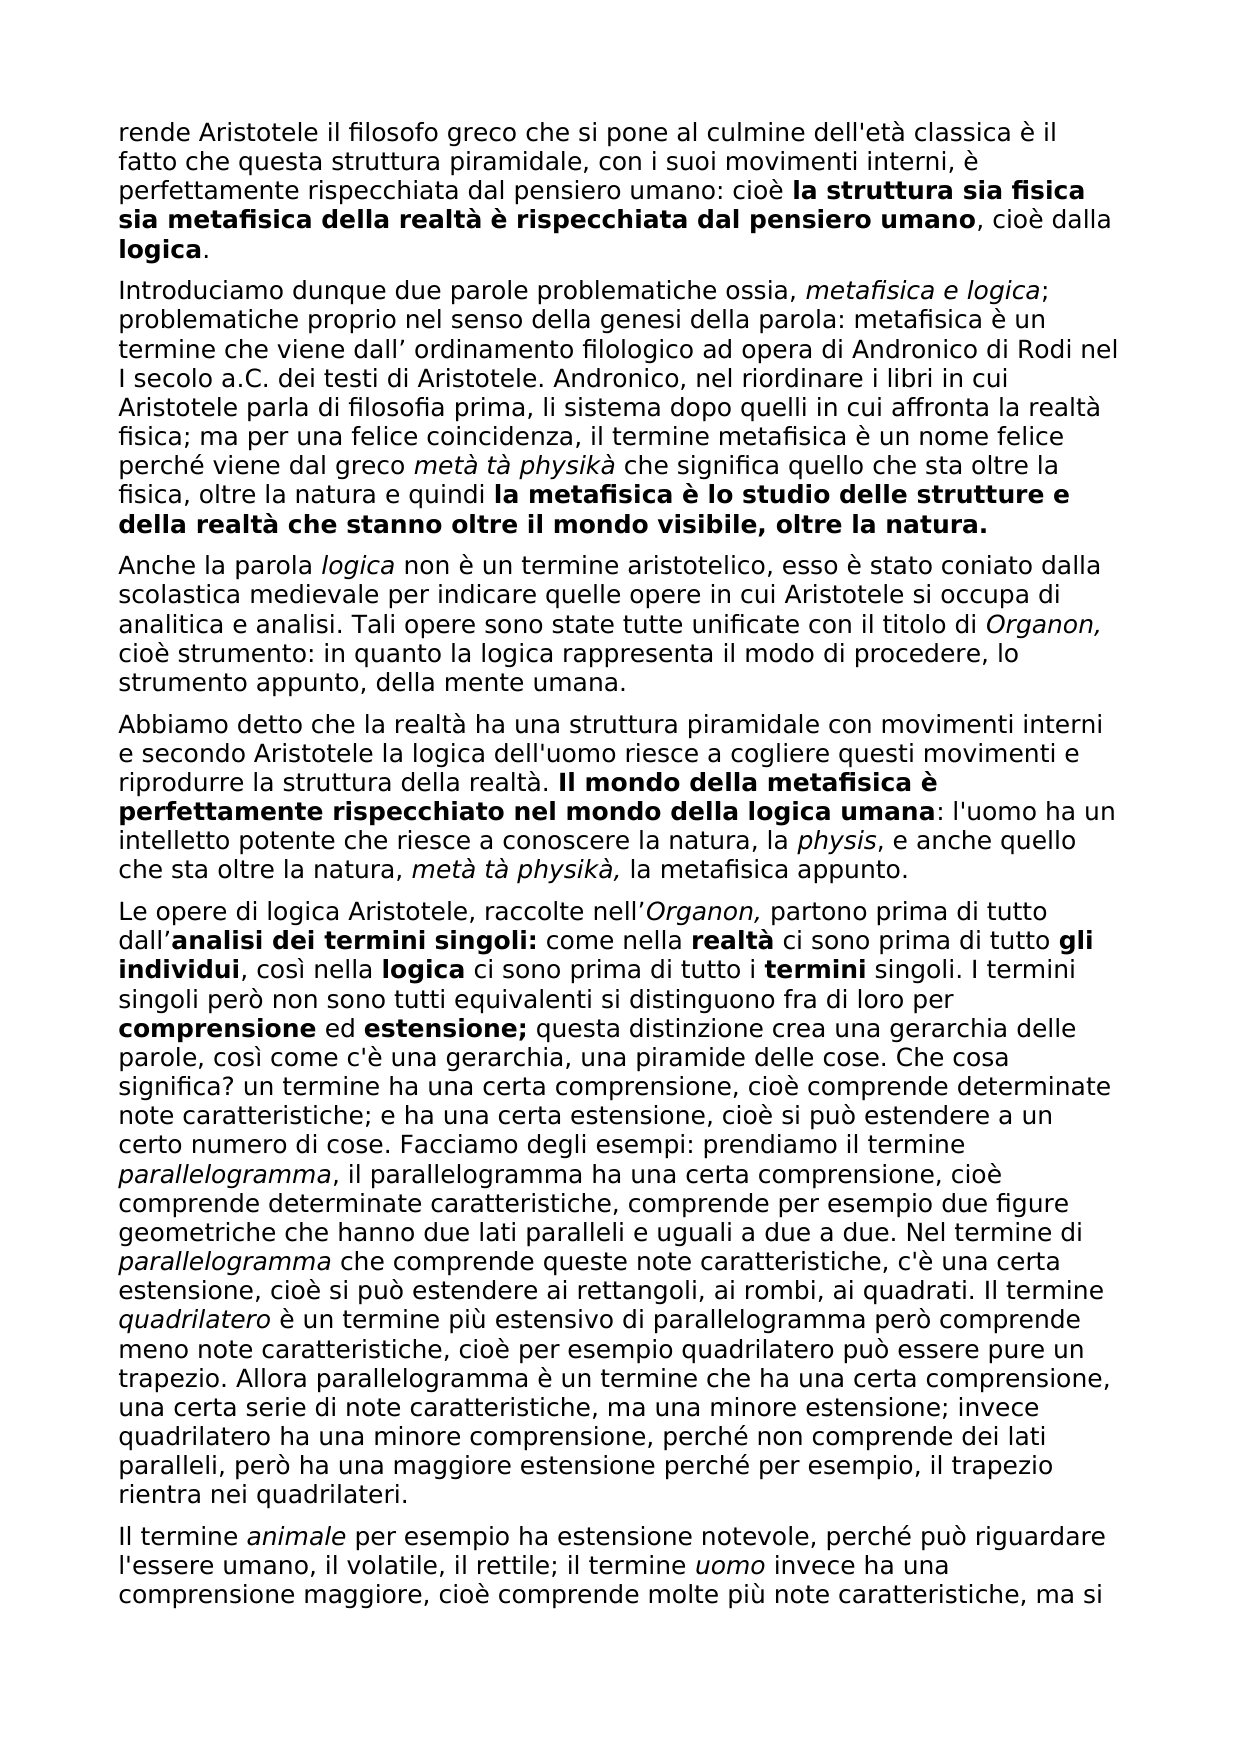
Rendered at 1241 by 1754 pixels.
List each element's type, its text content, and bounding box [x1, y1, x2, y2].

text rende Aristotele il filosofo greco che si pone al culmine dell'età classica è il fatto che questa struttura piramidale, con i suoi movimenti interni, è perfettamente rispecchiata dal pensiero umano: cioè la struttura sia fisica sia metafisica della realtà è rispecchiata dal pensiero umano, cioè dalla logica. [118, 118, 1122, 264]
text Il termine animale per esempio ha estensione notevole, perché può riguardare l'essere umano, il volatile, il rettile; il termine uomo invece ha una comprensione maggiore, cioè comprende molte più note caratteristiche, ma si [118, 1522, 1122, 1610]
text Introduciamo dunque due parole problematiche ossia, metafisica e logica; problematiche proprio nel senso della genesi della parola: metafisica è un termine che viene dall’ ordinamento filologico ad opera di Andronico di Rodi nel I secolo a.C. dei testi di Aristotele. Andronico, nel riordinare i libri in cui Aristotele parla di filosofia prima, li sistema dopo quelli in cui affronta la realtà fisica; ma per una felice coincidenza, il termine metafisica è un nome felice perché viene dal greco metà tà physikà che significa quello che sta oltre la fisica, oltre la natura e quindi la metafisica è lo studio delle strutture e della realtà che stanno oltre il mondo visibile, oltre la natura. [118, 276, 1122, 539]
text Abbiamo detto che la realtà ha una struttura piramidale con movimenti interni e secondo Aristotele la logica dell'uomo riesce a cogliere questi movimenti e riprodurre la struttura della realtà. Il mondo della metafisica è perfettamente rispecchiato nel mondo della logica umana: l'uomo ha un intelletto potente che riesce a conoscere la natura, la physis, e anche quello che sta oltre la natura, metà tà physikà, la metafisica appunto. [118, 710, 1122, 885]
text Anche la parola logica non è un termine aristotelico, esso è stato coniato dalla scolastica medievale per indicare quelle opere in cui Aristotele si occupa di analitica e analisi. Tali opere sono state tutte unificate con il titolo di Organon, cioè strumento: in quanto la logica rappresenta il modo di procedere, lo strumento appunto, della mente umana. [118, 551, 1122, 697]
text Le opere di logica Aristotele, raccolte nell’Organon, partono prima di tutto dall’analisi dei termini singoli: come nella realtà ci sono prima di tutto gli individui, così nella logica ci sono prima di tutto i termini singoli. I termini singoli però non sono tutti equivalenti si distinguono fra di loro per comprensione ed estensione; questa distinzione crea una gerarchia delle parole, così come c'è una gerarchia, una piramide delle cose. Che cosa significa? un termine ha una certa comprensione, cioè comprende determinate note caratteristiche; e ha una certa estensione, cioè si può estendere a un certo numero di cose. Facciamo degli esempi: prendiamo il termine parallelogramma, il parallelogramma ha una certa comprensione, cioè comprende determinate caratteristiche, comprende per esempio due figure geometriche che hanno due lati paralleli e uguali a due a due. Nel termine di parallelogramma che comprende queste note caratteristiche, c'è una certa estensione, cioè si può estendere ai rettangoli, ai rombi, ai quadrati. Il termine quadrilatero è un termine più estensivo di parallelogramma però comprende meno note caratteristiche, cioè per esempio quadrilatero può essere pure un trapezio. Allora parallelogramma è un termine che ha una certa comprensione, una certa serie di note caratteristiche, ma una minore estensione; invece quadrilatero ha una minore comprensione, perché non comprende dei lati paralleli, però ha una maggiore estensione perché per esempio, il trapezio rientra nei quadrilateri. [118, 897, 1122, 1510]
